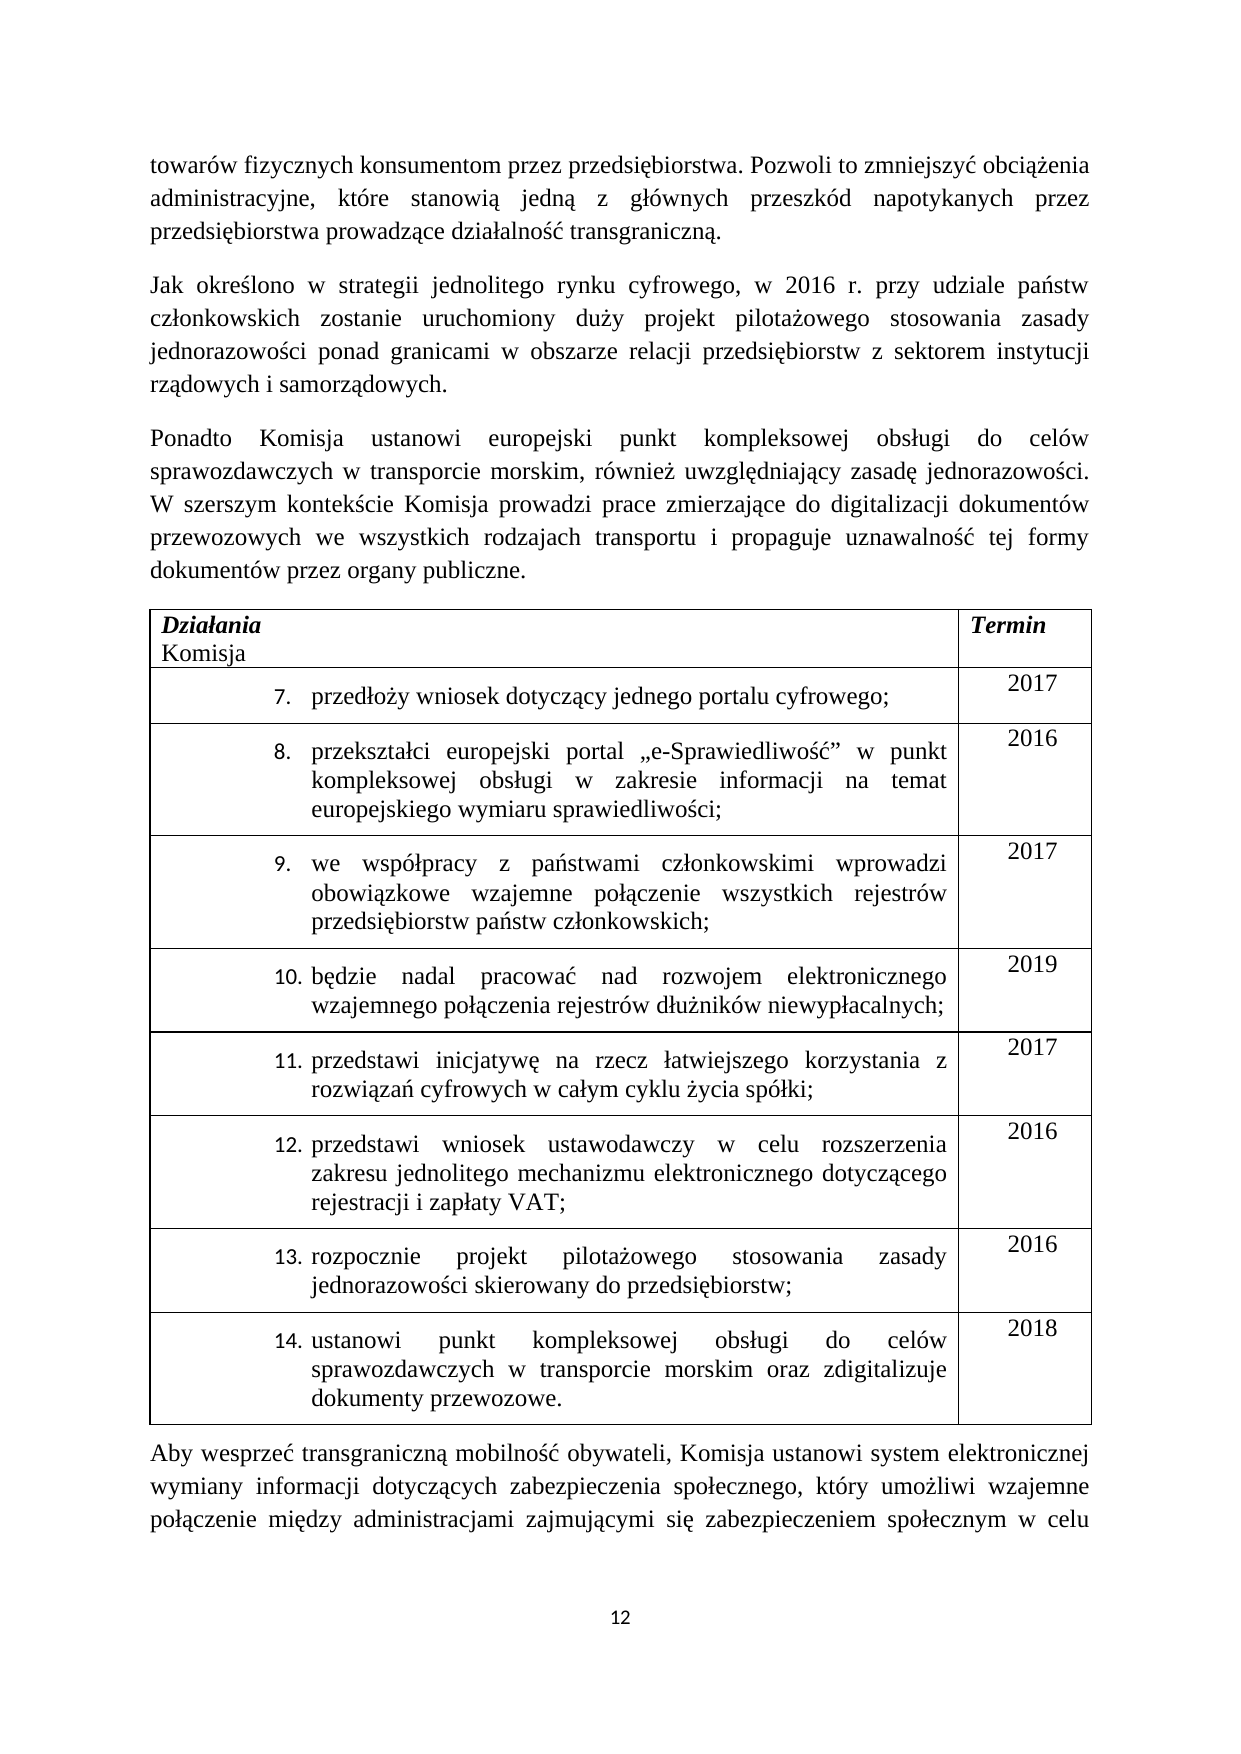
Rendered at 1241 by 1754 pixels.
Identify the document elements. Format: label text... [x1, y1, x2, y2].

table_cell 2017 [959, 836, 1091, 948]
table_header Działania Komisja [947, 610, 958, 667]
text Jak określono w strategii jednolitego rynku cyfrowego, w 2016 r. przy udziale państw członkowskich zostanie uruchomiony duży projekt pilotażowego stosowania zasady jednorazowości ponad granicami w obszarze relacji przedsiębiorstw z sektorem instytucji rządowych i samorządowych. [150, 270, 1090, 398]
table_cell przekształci europejski portal „e-Sprawiedliwość” w punkt kompleksowej obsługi w zakresie informacji na temat europejskiego wymiaru sprawiedliwości; [151, 724, 958, 835]
table_header Termin [959, 610, 1091, 667]
table_cell 2018 [959, 1313, 1091, 1424]
table_cell przedłoży wniosek dotyczący jednego portalu cyfrowego; [151, 668, 958, 722]
table_cell we współpracy z państwami członkowskimi wprowadzi obowiązkowe wzajemne połączenie wszystkich rejestrów przedsiębiorstw państw członkowskich; [151, 836, 958, 948]
table_cell przedstawi inicjatywę na rzecz łatwiejszego korzystania z rozwiązań cyfrowych w całym cyklu życia spółki; [151, 1033, 958, 1115]
table_cell przedstawi wniosek ustawodawczy w celu rozszerzenia zakresu jednolitego mechanizmu elektronicznego dotyczącego rejestracji i zapłaty VAT; [151, 1116, 958, 1228]
table_cell 2016 [959, 724, 1091, 835]
table_cell będzie nadal pracować nad rozwojem elektronicznego wzajemnego połączenia rejestrów dłużników niewypłacalnych; [151, 949, 958, 1031]
table_cell rozpocznie projekt pilotażowego stosowania zasady jednorazowości skierowany do przedsiębiorstw; [151, 1229, 958, 1312]
text Aby wesprzeć transgraniczną mobilność obywateli, Komisja ustanowi system elektronicznej wymiany informacji dotyczących zabezpieczenia społecznego, który umożliwi wzajemne połączenie między administracjami zajmującymi się zabezpieczeniem społecznym w celu [150, 1438, 1090, 1533]
text towarów fizycznych konsumentom przez przedsiębiorstwa. Pozwoli to zmniejszyć obciążenia administracyjne, które stanowią jedną z głównych przeszkód napotykanych przez przedsiębiorstwa prowadzące działalność transgraniczną. [150, 150, 1090, 245]
text Ponadto Komisja ustanowi europejski punkt kompleksowej obsługi do celów sprawozdawczych w transporcie morskim, również uwzględniający zasadę jednorazowości. W szerszym kontekście Komisja prowadzi prace zmierzające do digitalizacji dokumentów przewozowych we wszystkich rodzajach transportu i propaguje uznawalność tej formy dokumentów przez organy publiczne. [150, 423, 1090, 584]
table_cell 2017 [959, 668, 1091, 722]
table_cell 2016 [959, 1229, 1091, 1312]
table_header Działania Komisja [151, 610, 161, 667]
table_cell 2019 [959, 949, 1091, 1031]
table_cell 2016 [959, 1116, 1091, 1228]
table_cell ustanowi punkt kompleksowej obsługi do celów sprawozdawczych w transporcie morskim oraz zdigitalizuje dokumenty przewozowe. [151, 1313, 958, 1424]
table_cell 2017 [959, 1033, 1091, 1115]
